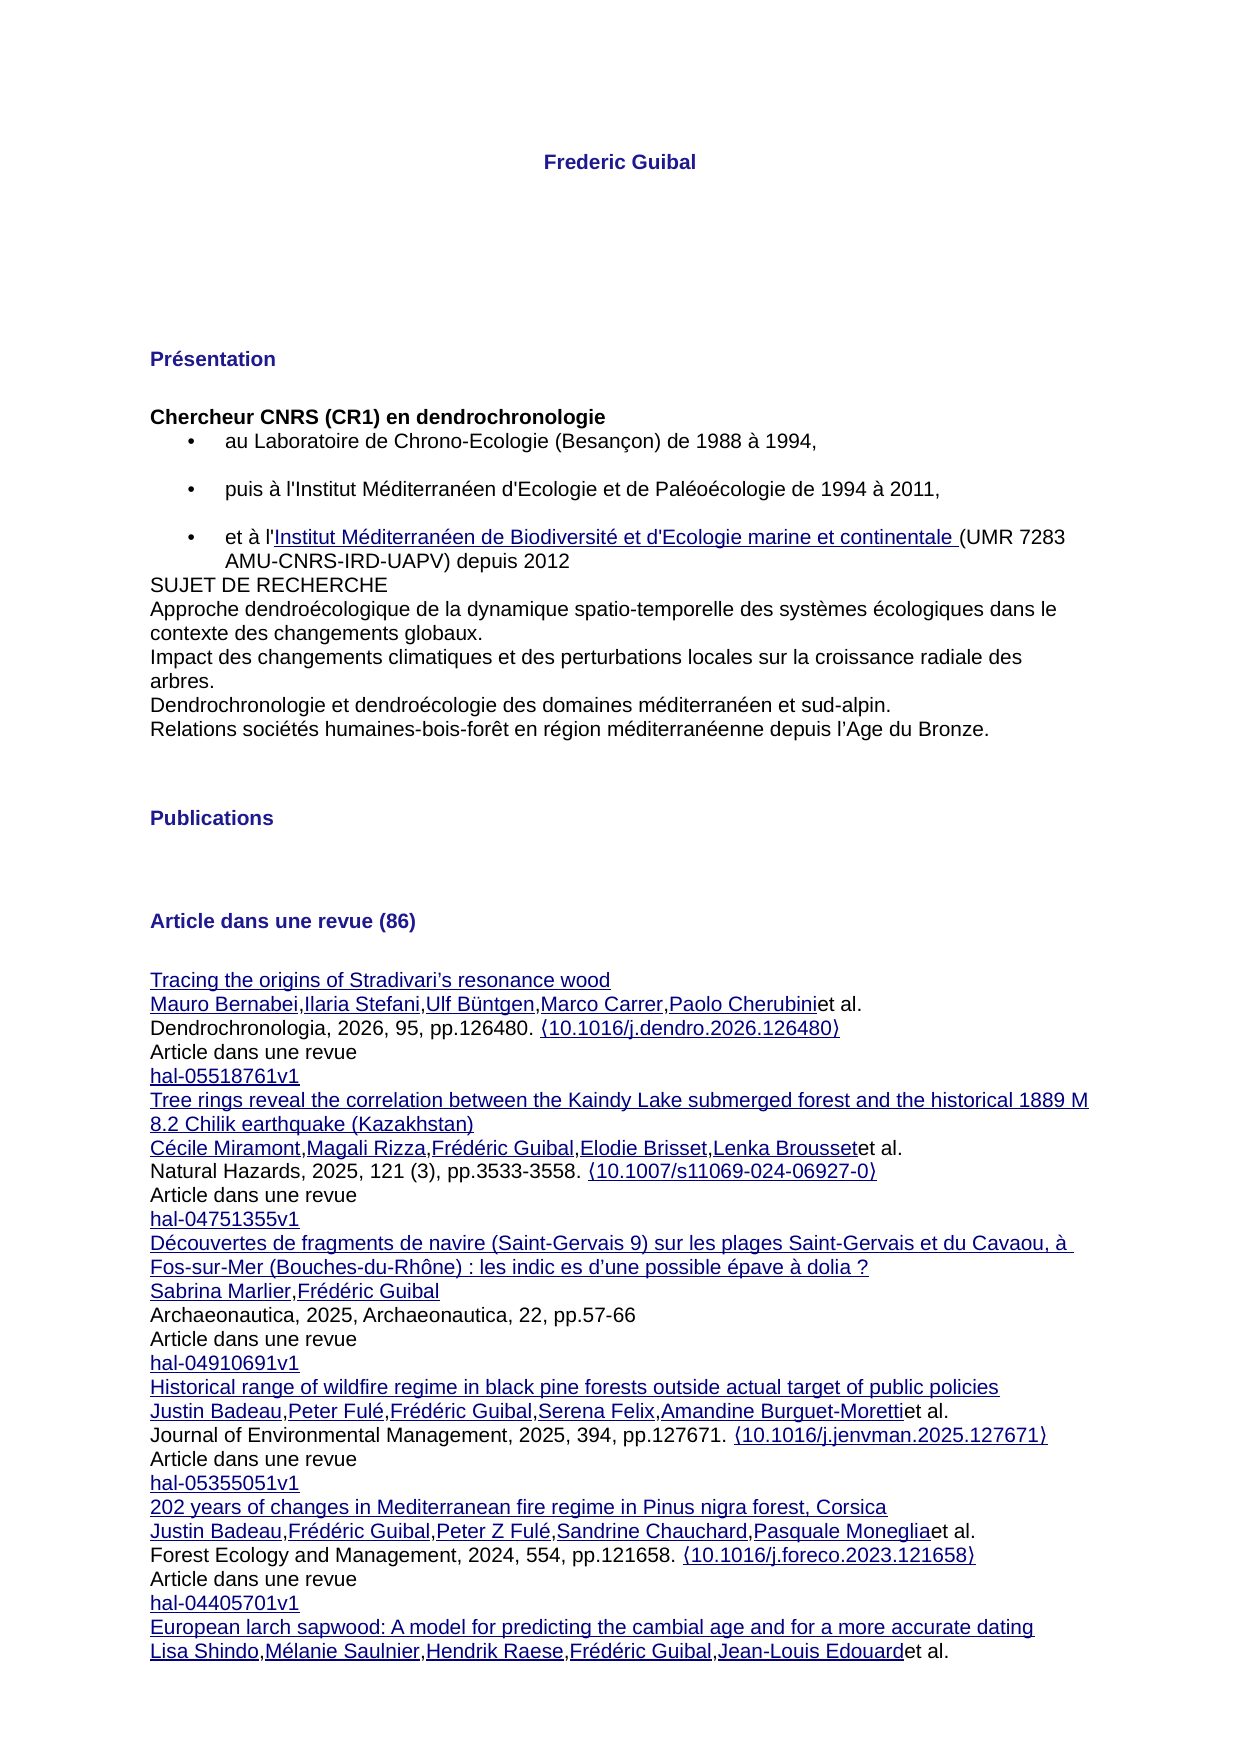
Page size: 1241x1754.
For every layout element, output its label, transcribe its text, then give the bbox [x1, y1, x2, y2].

subtitle Article dans une revue (86) [150, 909, 1090, 933]
subtitle Présentation [150, 347, 1090, 371]
table_cell Historical range of wildfire regime in black pine forests outside actual target of public policies Justin Badeau,Peter Fulé,Frédéric Guibal,Serena Felix,Amandine Burguet-Morettiet al. Journal of Environmental Management, 2025, 394, pp.127671. ⟨10.1016/j.jenvman.2025.127671⟩ Article dans une revue hal-05355051v1 [150, 1375, 1090, 1495]
subtitle au Laboratoire de Chrono-Ecologie (Besançon) de 1988 à 1994, [187, 429, 1090, 453]
table_header Tracing the origins of Stradivari’s resonance wood Mauro Bernabei,Ilaria Stefani,Ulf Büntgen,Marco Carrer,Paolo Cherubiniet al. Dendrochronologia, 2026, 95, pp.126480. ⟨10.1016/j.dendro.2026.126480⟩ Article dans une revue hal-05518761v1 [150, 968, 1090, 1087]
table_cell Tree rings reveal the correlation between the Kaindy Lake submerged forest and the historical 1889 M 8.2 Chilik earthquake (Kazakhstan) Cécile Miramont,Magali Rizza,Frédéric Guibal,Elodie Brisset,Lenka Broussetet al. Natural Hazards, 2025, 121 (3), pp.3533-3558. ⟨10.1007/s11069-024-06927-0⟩ Article dans une revue hal-04751355v1 [150, 1088, 1090, 1231]
subtitle Frederic Guibal [150, 150, 1090, 174]
subtitle Approche dendroécologique de la dynamique spatio-temporelle des systèmes écologiques dans le contexte des changements globaux. [150, 597, 1090, 645]
table_cell 202 years of changes in Mediterranean fire regime in Pinus nigra forest, Corsica Justin Badeau,Frédéric Guibal,Peter Z Fulé,Sandrine Chauchard,Pasquale Monegliaet al. Forest Ecology and Management, 2024, 554, pp.121658. ⟨10.1016/j.foreco.2023.121658⟩ Article dans une revue hal-04405701v1 [150, 1495, 1090, 1614]
subtitle Publications [150, 806, 1090, 830]
subtitle et à l'Institut Méditerranéen de Biodiversité et d'Ecologie marine et continentale (UMR 7283 AMU-CNRS-IRD-UAPV) depuis 2012 [187, 525, 1090, 573]
subtitle Chercheur CNRS (CR1) en dendrochronologie [150, 405, 1090, 429]
subtitle puis à l'Institut Méditerranéen d'Ecologie et de Paléoécologie de 1994 à 2011, [187, 477, 1090, 501]
subtitle Impact des changements climatiques et des perturbations locales sur la croissance radiale des arbres. [150, 645, 1090, 693]
subtitle SUJET DE RECHERCHE [150, 573, 1090, 597]
subtitle Dendrochronologie et dendroécologie des domaines méditerranéen et sud-alpin. [150, 693, 1090, 717]
table_cell Découvertes de fragments de navire (Saint-Gervais 9) sur les plages Saint-Gervais et du Cavaou, à Fos-sur-Mer (Bouches-du-Rhône) : les indic es d’une possible épave à dolia ? Sabrina Marlier,Frédéric Guibal Archaeonautica, 2025, Archaeonautica, 22, pp.57-66 Article dans une revue hal-04910691v1 [150, 1231, 1090, 1375]
table_cell European larch sapwood: A model for predicting the cambial age and for a more accurate dating Lisa Shindo,Mélanie Saulnier,Hendrik Raese,Frédéric Guibal,Jean-Louis Edouardet al. [150, 1615, 1090, 1662]
subtitle Relations sociétés humaines-bois-forêt en région méditerranéenne depuis l’Age du Bronze. [150, 717, 1090, 741]
